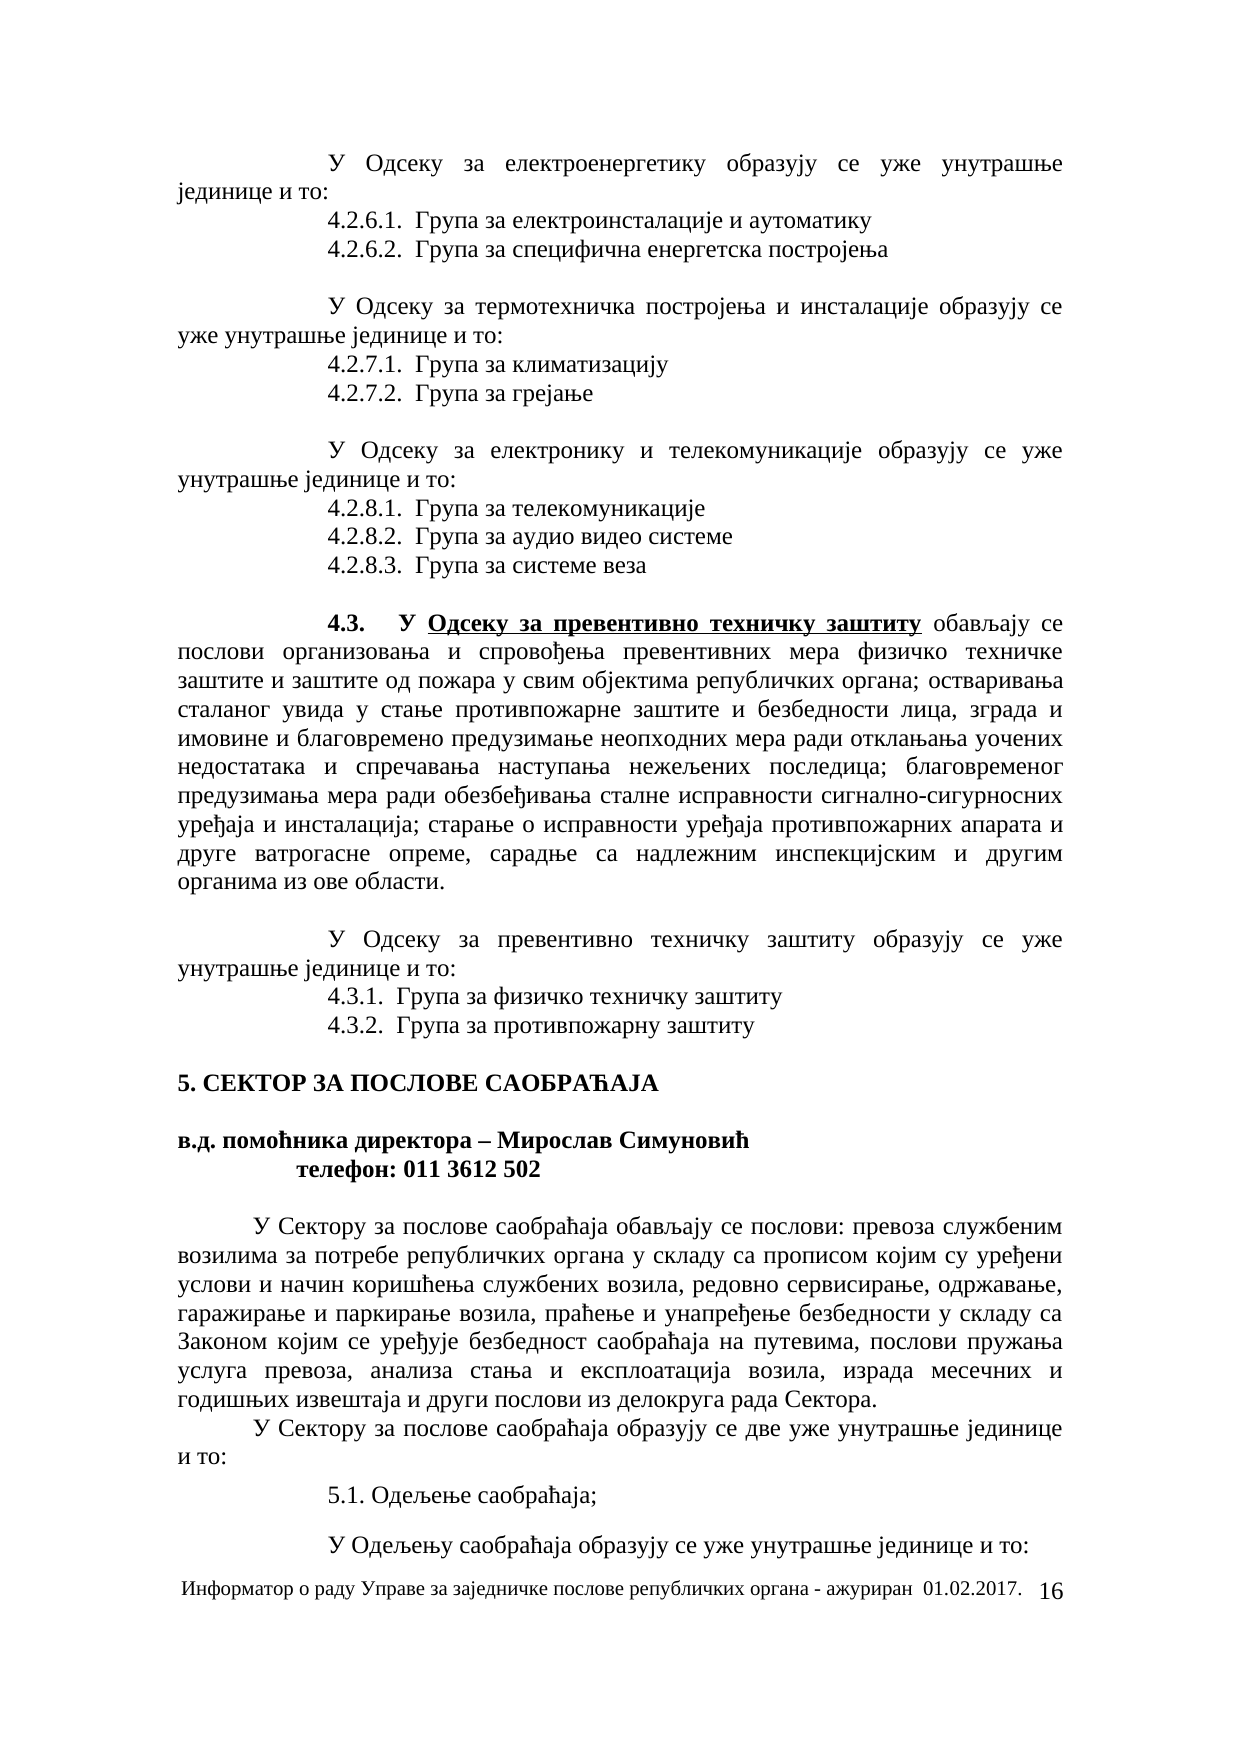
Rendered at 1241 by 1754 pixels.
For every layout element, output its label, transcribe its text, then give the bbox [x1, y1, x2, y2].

text У Одсеку за превентивно техничку заштиту образују се уже унутрашње јединице и то: [177, 924, 1063, 981]
text 4.2.8.1. Група за телекомуникације [177, 493, 1063, 521]
text У Одељењу саобраћаја образују се уже унутрашње јединице и то: [252, 1530, 1063, 1559]
text 5. СЕКТОР ЗА ПОСЛОВЕ САОБРАЋАЈА [177, 1068, 1063, 1096]
text У Одсеку за термотехничка постројења и инсталације образују се уже унутрашње јединице и то: [177, 291, 1063, 349]
text 4.2.8.2. Група за аудио видео системе [177, 521, 1063, 550]
text 4.2.8.3. Група за системе веза [177, 550, 1063, 579]
text У Сектору за послове саобраћаја обављају се послови: превоза службеним возилима за потребе републичких органа у складу са прописом којим су уређени услови и начин коришћења службених возила, редовно сервисирање, одржавање, гаражирање и паркирање возила, праћење и унапређење безбедности у складу са Законом којим се уређује безбедност саобраћаја на путевима, послови пружања услуга превоза, анализа стања и експлоатација возила, израда месечних и годишњих извештаја и други послови из делокруга рада Сектора. [177, 1211, 1063, 1413]
text 4.3.1. Група за физичко техничку заштиту [177, 981, 1063, 1010]
text У Сектору за послове саобраћаја образују се две уже унутрашње јединице и то: [177, 1413, 1063, 1470]
text телефон: 011 3612 502 [177, 1154, 1063, 1183]
text 5.1. Одељење саобраћаја; [252, 1481, 1063, 1509]
text 4.2.7.2. Група за грејање [177, 378, 1063, 406]
text 4.3.2. Група за противпожарну заштиту [177, 1010, 1063, 1039]
text 4.3. У Одсеку за превентивно техничку заштиту обављају се послови организовања и спровођења превентивних мера физичко техничке заштите и заштите од пожара у свим објектима републичких органа; остваривања сталаног увида у стање противпожарне заштите и безбедности лица, зграда и имовине и благовремено предузимање неопходних мера ради отклањања уочених недостатака и спречавања наступања нежељених последица; благовременог предузимања мера ради обезбеђивања сталне исправности сигнално-сигурносних уређаја и инсталација; старање о исправности уређаја противпожарних апарата и друге ватрогасне опреме, сарадње са надлежним инспекцијским и другим органима из ове области. [177, 608, 1063, 895]
text 4.2.6.1. Група за електроинсталације и аутоматику [177, 205, 1063, 234]
text 4.2.6.2. Група за специфична енергетска постројења [177, 234, 1063, 263]
text 4.2.7.1. Група за климатизацију [177, 349, 1063, 378]
text У Одсеку за електроенергетику образују се уже унутрашње јединице и то: [177, 148, 1063, 205]
text в.д. помоћника директора – Мирослав Симуновић [177, 1125, 1063, 1154]
text У Одсеку за електронику и телекомуникације образују се уже унутрашње јединице и то: [177, 435, 1063, 493]
